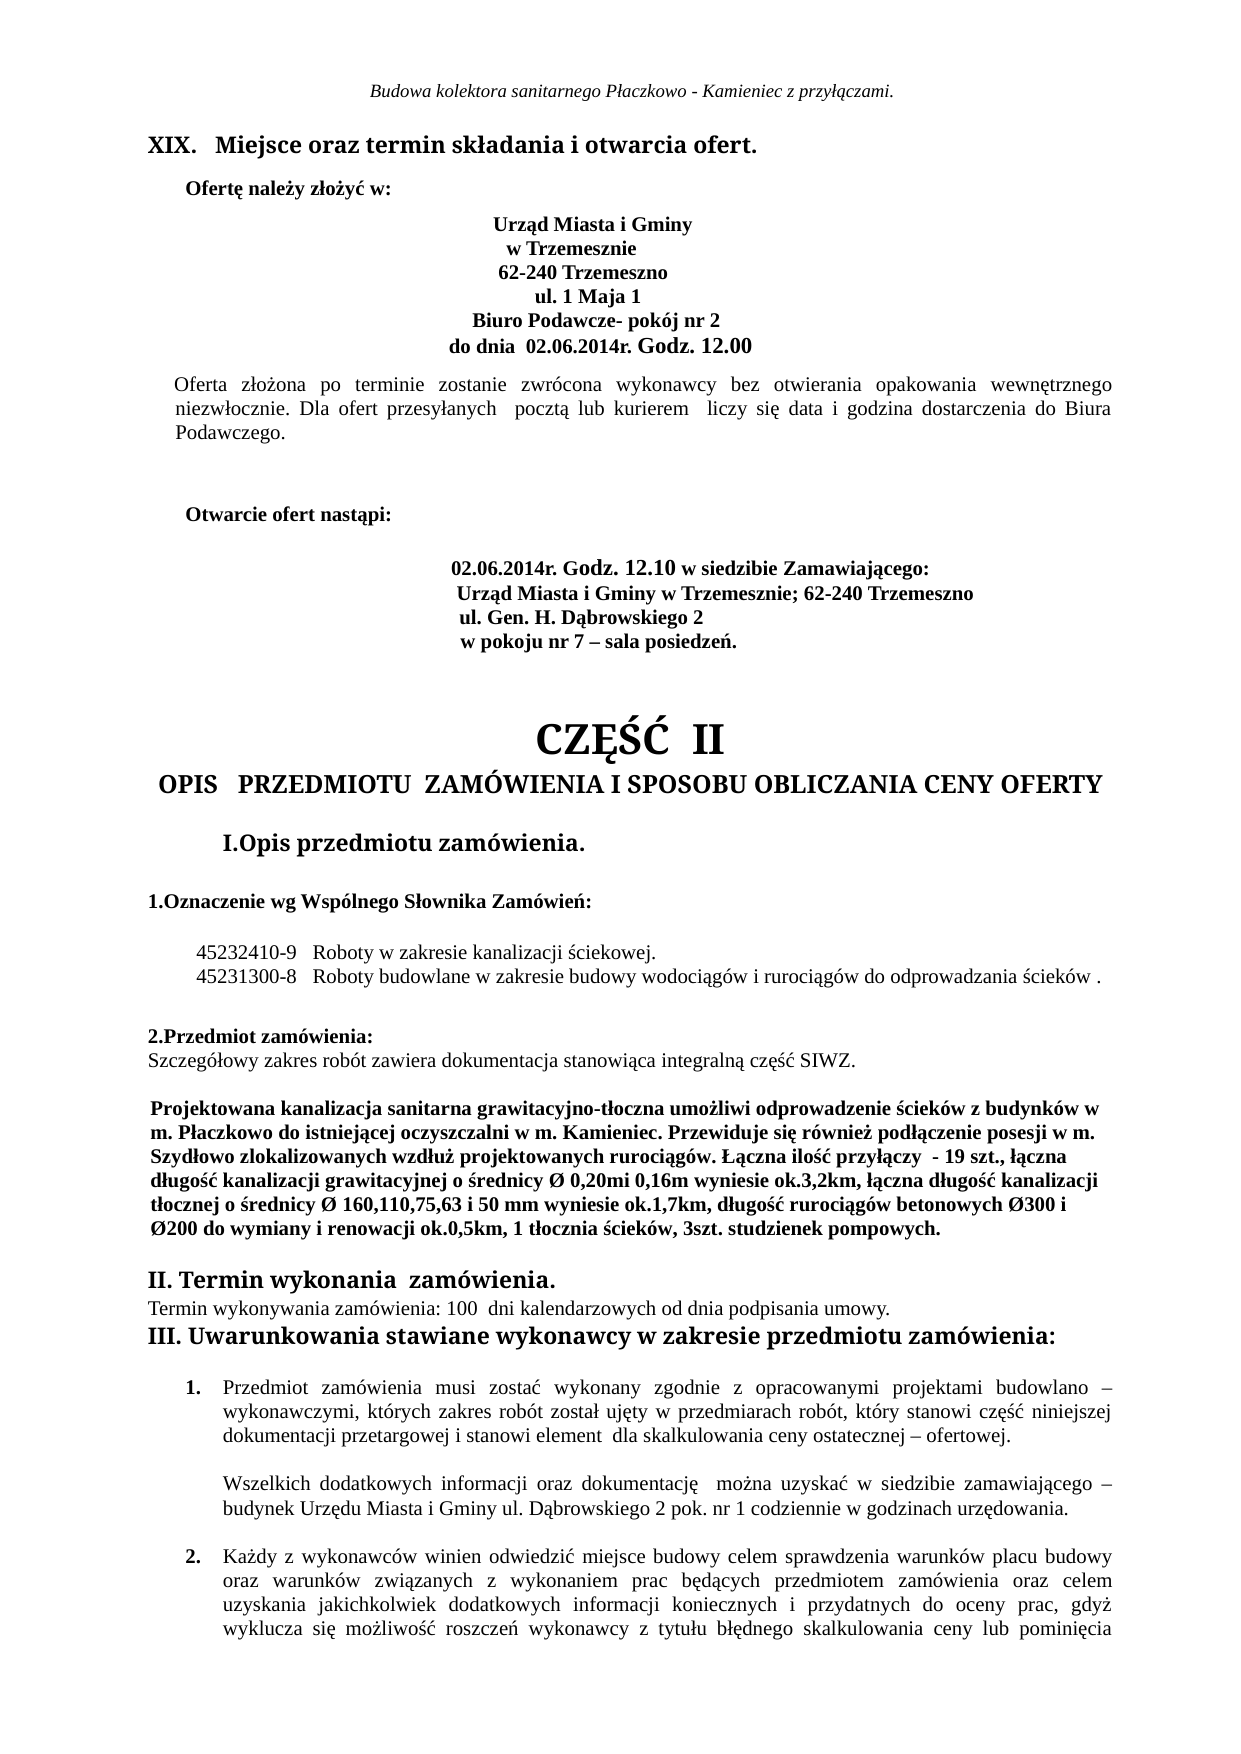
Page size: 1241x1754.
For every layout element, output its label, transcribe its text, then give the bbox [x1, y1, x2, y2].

list Szczegółowy zakres robót zawiera dokumentacja stanowiąca integralną część SIWZ. [148, 1048, 1113, 1072]
text CZĘŚĆ II [148, 710, 1113, 767]
text Otwarcie ofert nastąpi: [185, 502, 1113, 526]
text Projektowana kanalizacja sanitarna grawitacyjno-tłoczna umożliwi odprowadzenie ścieków z budynków w m. Płaczkowo do istniejącej oczyszczalni w m. Kamieniec. Przewiduje się również podłączenie posesji w m. Szydłowo zlokalizowanych wzdłuż projektowanych rurociągów. Łączna ilość przyłączy - 19 szt., łączna długość kanalizacji grawitacyjnej o średnicy Ø 0,20mi 0,16m wyniesie ok.3,2km, łączna długość kanalizacji tłocznej o średnicy Ø 160,110,75,63 i 50 mm wyniesie ok.1,7km, długość rurociągów betonowych Ø300 i Ø200 do wymiany i renowacji ok.0,5km, 1 tłocznia ścieków, 3szt. studzienek pompowych. [150, 1096, 1113, 1240]
table_header 45232410-9 Roboty w zakresie kanalizacji ściekowej. 45231300-8 Roboty budowlane w zakresie budowy wodociągów i rurociągów do odprowadzania ścieków . [184, 940, 1196, 988]
text OPIS PRZEDMIOTU ZAMÓWIENIA I SPOSOBU OBLICZANIA CENY OFERTY [148, 767, 1113, 801]
text Urząd Miasta i Gminy w Trzemesznie; 62-240 Trzemeszno [235, 581, 1113, 605]
text Wszelkich dodatkowych informacji oraz dokumentację można uzyskać w siedzibie zamawiającego – budynek Urzędu Miasta i Gminy ul. Dąbrowskiego 2 pok. nr 1 codziennie w godzinach urzędowania. [223, 1447, 1113, 1519]
text II. Termin wykonania zamówienia. [148, 1264, 1113, 1296]
text Oferta złożona po terminie zostanie zwrócona wykonawcy bez otwierania opakowania wewnętrznego niezwłocznie. Dla ofert przesyłanych pocztą lub kurierem liczy się data i godzina dostarczenia do Biura Podawczego. [174, 372, 1113, 444]
text w Trzemesznie [235, 236, 1113, 260]
text Biuro Podawcze- pokój nr 2 [235, 308, 1113, 332]
text do dnia 02.06.2014r. Godz. 12.00 [235, 332, 1113, 359]
text 1.Oznaczenie wg Wspólnego Słownika Zamówień: [148, 887, 1113, 913]
list III. Uwarunkowania stawiane wykonawcy w zakresie przedmiotu zamówienia: [148, 1320, 1113, 1351]
text XIX. Miejsce oraz termin składania i otwarcia ofert. [148, 129, 1113, 161]
text w pokoju nr 7 – sala posiedzeń. [148, 629, 1113, 653]
text 62-240 Trzemeszno [235, 260, 1113, 284]
text ul. Gen. H. Dąbrowskiego 2 [235, 605, 1113, 629]
list Przedmiot zamówienia musi zostać wykonany zgodnie z opracowanymi projektami budowlano – wykonawczymi, których zakres robót został ujęty w przedmiarach robót, który stanowi część niniejszej dokumentacji przetargowej i stanowi element dla skalkulowania ceny ostatecznej – ofertowej. [185, 1375, 1113, 1447]
text Ofertę należy złożyć w: [185, 176, 1113, 200]
text Termin wykonywania zamówienia: 100 dni kalendarzowych od dnia podpisania umowy. [148, 1296, 1113, 1320]
list Opis przedmiotu zamówienia. [223, 827, 1113, 858]
text 2.Przedmiot zamówienia: [148, 1024, 1113, 1048]
text 02.06.2014r. Godz. 12.10 w siedzibie Zamawiającego: [185, 554, 1113, 581]
text Urząd Miasta i Gminy [235, 212, 1113, 236]
text ul. 1 Maja 1 [235, 284, 1113, 308]
list Każdy z wykonawców winien odwiedzić miejsce budowy celem sprawdzenia warunków placu budowy oraz warunków związanych z wykonaniem prac będących przedmiotem zamówienia oraz celem uzyskania jakichkolwiek dodatkowych informacji koniecznych i przydatnych do oceny prac, gdyż wyklucza się możliwość roszczeń wykonawcy z tytułu błędnego skalkulowania ceny lub pominięcia [185, 1543, 1113, 1640]
